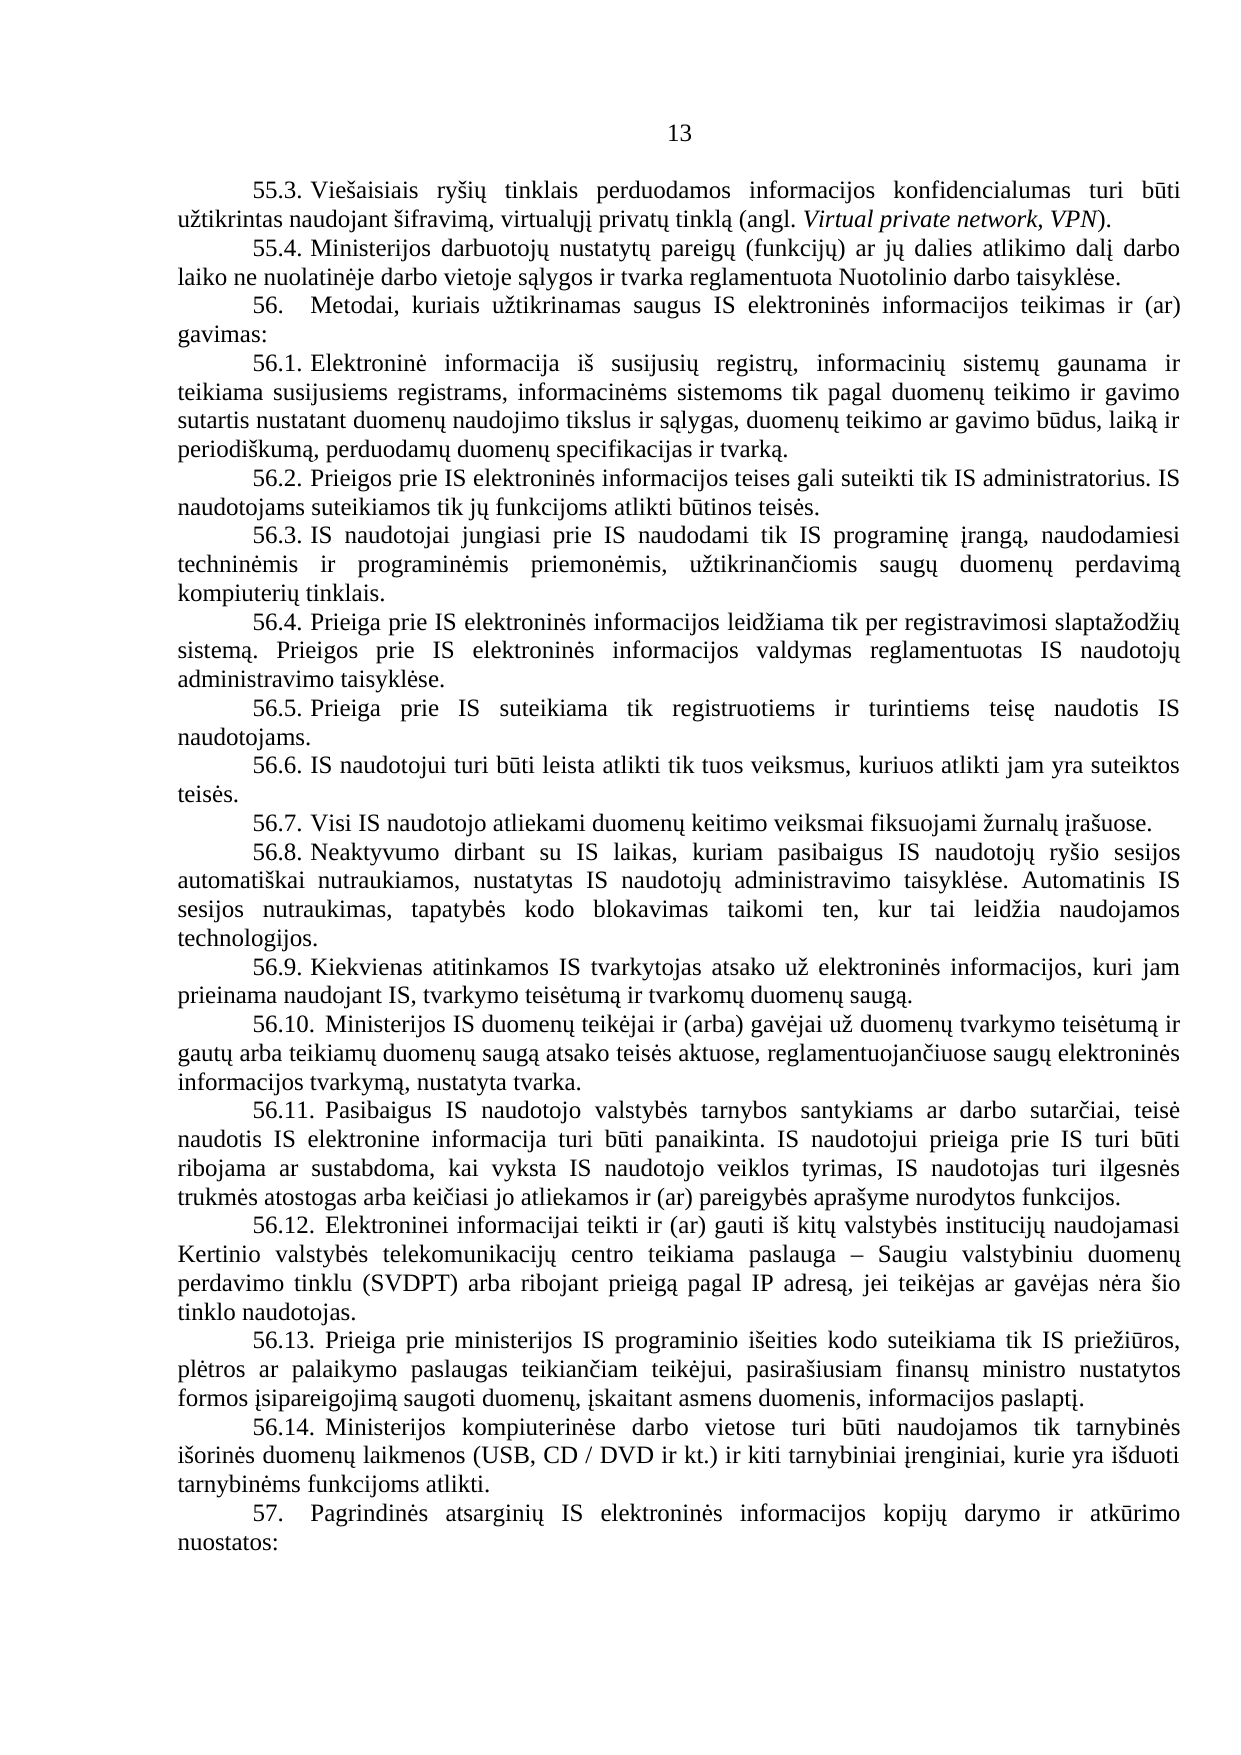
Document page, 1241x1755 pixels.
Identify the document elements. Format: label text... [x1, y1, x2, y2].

text 56.7. Visi IS naudotojo atliekami duomenų keitimo veiksmai fiksuojami žurnalų įrašuose. [177, 808, 1181, 837]
text 56.12. Elektroninei informacijai teikti ir (ar) gauti iš kitų valstybės institucijų naudojamasi Kertinio valstybės telekomunikacijų centro teikiama paslauga – Saugiu valstybiniu duomenų perdavimo tinklu (SVDPT) arba ribojant prieigą pagal IP adresą, jei teikėjas ar gavėjas nėra šio tinklo naudotojas. [177, 1211, 1181, 1326]
text 56.10. Ministerijos IS duomenų teikėjai ir (arba) gavėjai už duomenų tvarkymo teisėtumą ir gautų arba teikiamų duomenų saugą atsako teisės aktuose, reglamentuojančiuose saugų elektroninės informacijos tvarkymą, nustatyta tvarka. [177, 1009, 1181, 1096]
text 56.9. Kiekvienas atitinkamos IS tvarkytojas atsako už elektroninės informacijos, kuri jam prieinama naudojant IS, tvarkymo teisėtumą ir tvarkomų duomenų saugą. [177, 952, 1181, 1009]
text 56.6. IS naudotojui turi būti leista atlikti tik tuos veiksmus, kuriuos atlikti jam yra suteiktos teisės. [177, 751, 1181, 808]
text 56.8. Neaktyvumo dirbant su IS laikas, kuriam pasibaigus IS naudotojų ryšio sesijos automatiškai nutraukiamos, nustatytas IS naudotojų administravimo taisyklėse. Automatinis IS sesijos nutraukimas, tapatybės kodo blokavimas taikomi ten, kur tai leidžia naudojamos technologijos. [177, 837, 1181, 952]
text 56.2. Prieigos prie IS elektroninės informacijos teises gali suteikti tik IS administratorius. IS naudotojams suteikiamos tik jų funkcijoms atlikti būtinos teisės. [177, 463, 1181, 521]
text 56. Metodai, kuriais užtikrinamas saugus IS elektroninės informacijos teikimas ir (ar) gavimas: [177, 291, 1181, 348]
text 56.13. Prieiga prie ministerijos IS programinio išeities kodo suteikiama tik IS priežiūros, plėtros ar palaikymo paslaugas teikiančiam teikėjui, pasirašiusiam finansų ministro nustatytos formos įsipareigojimą saugoti duomenų, įskaitant asmens duomenis, informacijos paslaptį. [177, 1326, 1181, 1412]
text 56.4. Prieiga prie IS elektroninės informacijos leidžiama tik per registravimosi slaptažodžių sistemą. Prieigos prie IS elektroninės informacijos valdymas reglamentuotas IS naudotojų administravimo taisyklėse. [177, 607, 1181, 693]
text 56.14. Ministerijos kompiuterinėse darbo vietose turi būti naudojamos tik tarnybinės išorinės duomenų laikmenos (USB, CD / DVD ir kt.) ir kiti tarnybiniai įrenginiai, kurie yra išduoti tarnybinėms funkcijoms atlikti. [177, 1412, 1181, 1498]
text 56.11. Pasibaigus IS naudotojo valstybės tarnybos santykiams ar darbo sutarčiai, teisė naudotis IS elektronine informacija turi būti panaikinta. IS naudotojui prieiga prie IS turi būti ribojama ar sustabdoma, kai vyksta IS naudotojo veiklos tyrimas, IS naudotojas turi ilgesnės trukmės atostogas arba keičiasi jo atliekamos ir (ar) pareigybės aprašyme nurodytos funkcijos. [177, 1096, 1181, 1211]
text 56.3. IS naudotojai jungiasi prie IS naudodami tik IS programinę įrangą, naudodamiesi techninėmis ir programinėmis priemonėmis, užtikrinančiomis saugų duomenų perdavimą kompiuterių tinklais. [177, 521, 1181, 607]
text 55.4. Ministerijos darbuotojų nustatytų pareigų (funkcijų) ar jų dalies atlikimo dalį darbo laiko ne nuolatinėje darbo vietoje sąlygos ir tvarka reglamentuota Nuotolinio darbo taisyklėse. [177, 233, 1181, 291]
text 57. Pagrindinės atsarginių IS elektroninės informacijos kopijų darymo ir atkūrimo nuostatos: [177, 1498, 1181, 1556]
text 56.1. Elektroninė informacija iš susijusių registrų, informacinių sistemų gaunama ir teikiama susijusiems registrams, informacinėms sistemoms tik pagal duomenų teikimo ir gavimo sutartis nustatant duomenų naudojimo tikslus ir sąlygas, duomenų teikimo ar gavimo būdus, laiką ir periodiškumą, perduodamų duomenų specifikacijas ir tvarką. [177, 348, 1181, 463]
text 56.5. Prieiga prie IS suteikiama tik registruotiems ir turintiems teisę naudotis IS naudotojams. [177, 693, 1181, 751]
text 55.3. Viešaisiais ryšių tinklais perduodamos informacijos konfidencialumas turi būti užtikrintas naudojant šifravimą, virtualųjį privatų tinklą (angl. Virtual private network, VPN). [177, 176, 1181, 233]
